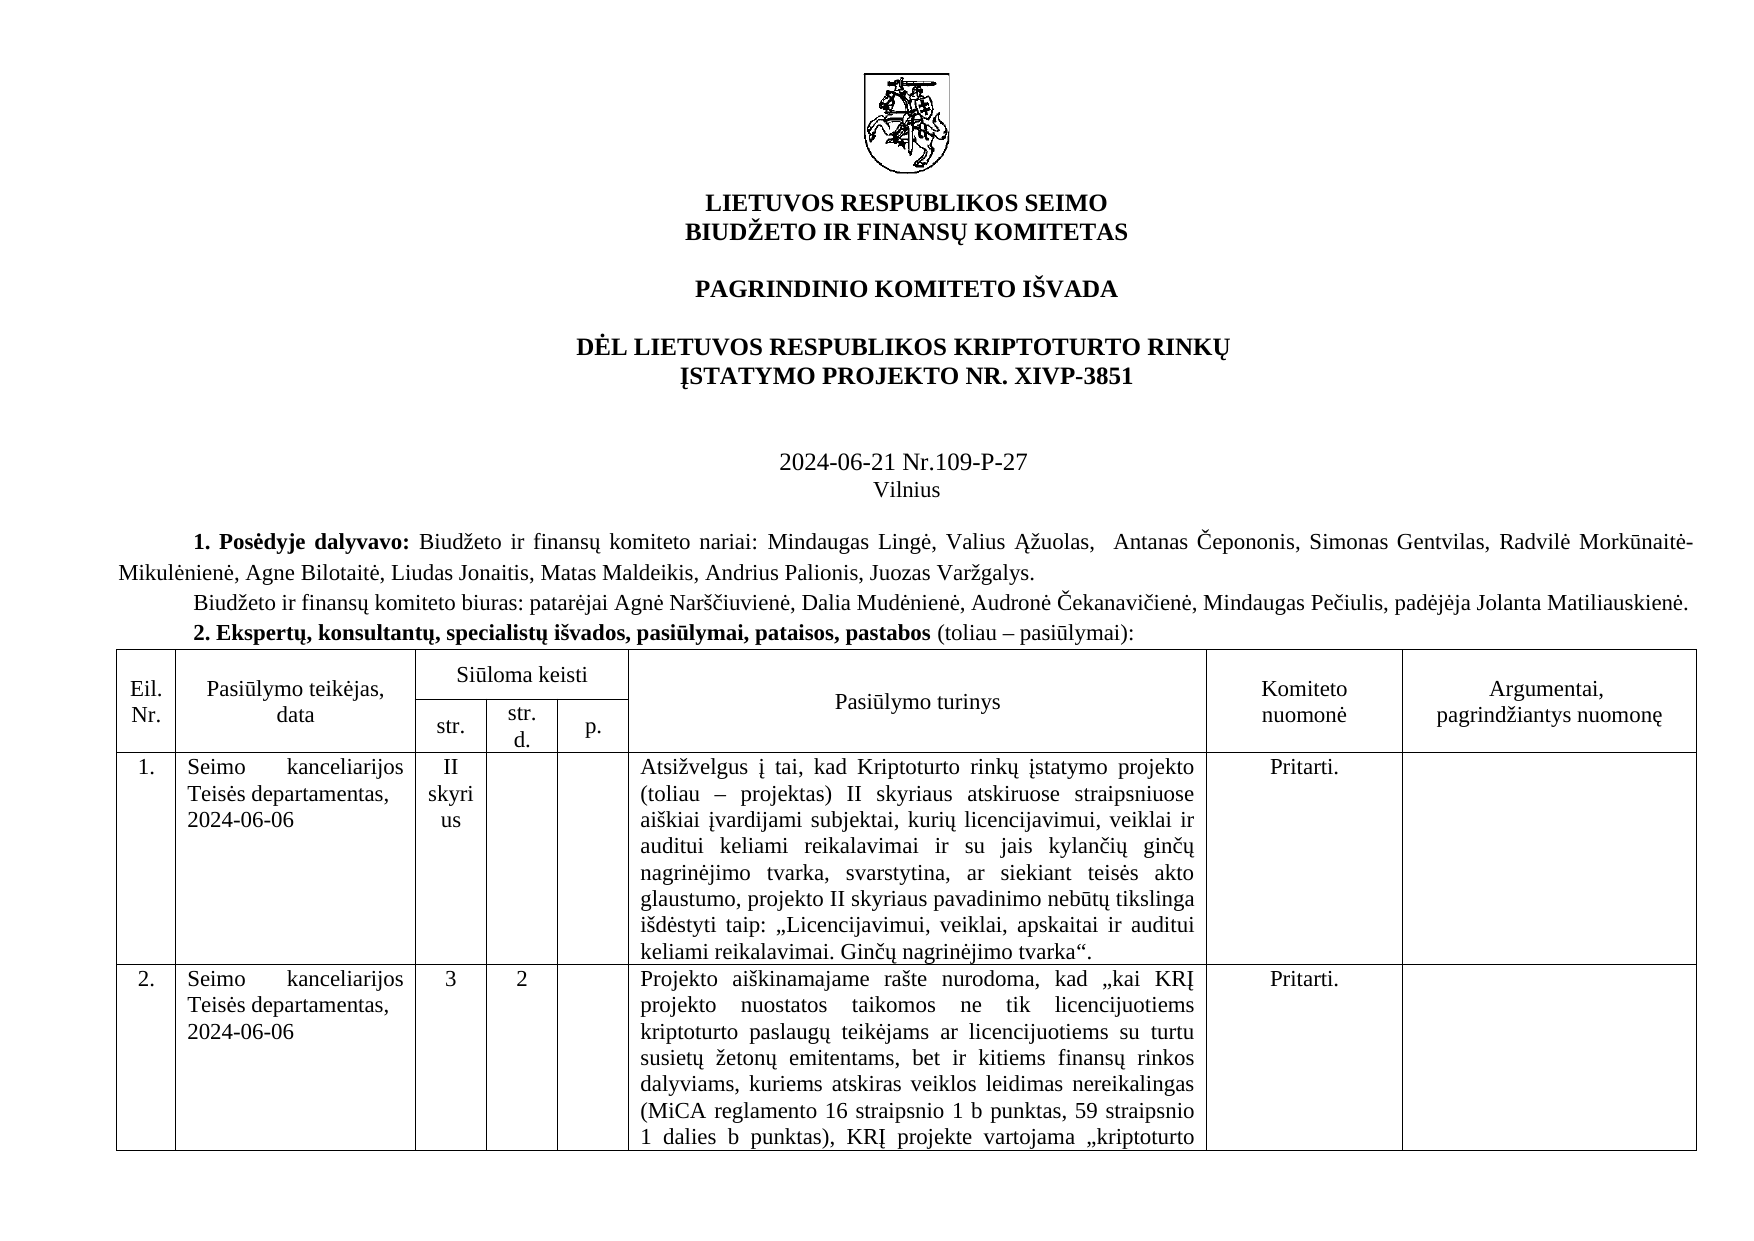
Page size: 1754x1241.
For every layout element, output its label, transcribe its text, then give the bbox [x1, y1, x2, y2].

text Vilnius [118, 476, 1695, 502]
table_header Argumentai, pagrindžiantys nuomonę [1403, 650, 1696, 752]
text Biudžeto ir finansų komiteto biuras: patarėjai Agnė Narščiuvienė, Dalia Mudėnienė, Audronė Čekanavičienė, Mindaugas Pečiulis, padėjėja Jolanta Matiliauskienė. [118, 589, 1695, 615]
table_cell 1. [117, 753, 175, 964]
text DĖL LIETUVOS RESPUBLIKOS KRIPTOTURTO RINKŲ [118, 332, 1695, 361]
table_header Pasiūlymo turinys [629, 650, 1206, 752]
table_cell Atsižvelgus į tai, kad Kriptoturto rinkų įstatymo projekto (toliau – projektas) II skyriaus atskiruose straipsniuose aiškiai įvardijami subjektai, kurių licencijavimui, veiklai ir auditui keliami reikalavimai ir su jais kylančių ginčų nagrinėjimo tvarka, svarstytina, ar siekiant teisės akto glaustumo, projekto II skyriaus pavadinimo nebūtų tikslinga išdėstyti taip: „Licencijavimui, veiklai, apskaitai ir auditui keliami reikalavimai. Ginčų nagrinėjimo tvarka“. [629, 753, 1206, 964]
table_cell Pritarti. [1207, 753, 1402, 964]
table_cell 3 [416, 965, 486, 1149]
table_cell [487, 753, 557, 964]
table_cell 2 [487, 965, 557, 1149]
table_cell p. [558, 700, 628, 752]
table_header Komiteto nuomonė [1207, 650, 1402, 752]
subtitle PAGRINDINIO KOMITETO IŠVADA [118, 274, 1695, 303]
text 2024-06-21 Nr.109-P-27 [118, 447, 1695, 476]
table_cell [1403, 753, 1696, 964]
table_cell Seimo kanceliarijos Teisės departamentas, 2024-06-06 [176, 965, 415, 1149]
text LIETUVOS RESPUBLIKOS SEIMO [118, 188, 1695, 217]
text Biudžeto ir finansų komitetas [118, 217, 1695, 246]
text 1. Posėdyje dalyvavo: Biudžeto ir finansų komiteto nariai: Mindaugas Lingė, Valius Ąžuolas, Antanas Čepononis, Simonas Gentvilas, Radvilė Morkūnaitė-Mikulėnienė, Agne Bilotaitė, Liudas Jonaitis, Matas Maldeikis, Andrius Palionis, Juozas Varžgalys. [118, 528, 1695, 585]
text 2. Ekspertų, konsultantų, specialistų išvados, pasiūlymai, pataisos, pastabos (toliau – pasiūlymai): [118, 619, 1695, 645]
table_cell [558, 965, 628, 1149]
table_cell Pritarti. [1207, 965, 1402, 1149]
table_header Siūloma keisti [416, 650, 628, 698]
table_cell Seimo kanceliarijos Teisės departamentas, 2024-06-06 [176, 753, 415, 964]
table_cell str. [416, 700, 486, 752]
table_cell [558, 753, 628, 964]
table_cell [1403, 965, 1696, 1149]
table_cell II skyrius [416, 753, 486, 964]
table_cell str. d. [487, 700, 557, 752]
table_header Eil. Nr. [117, 650, 175, 752]
table_cell 2. [117, 965, 175, 1149]
table_cell Projekto aiškinamajame rašte nurodoma, kad „kai KRĮ projekto nuostatos taikomos ne tik licencijuotiems kriptoturto paslaugų teikėjams ar licencijuotiems su turtu susietų žetonų emitentams, bet ir kitiems finansų rinkos dalyviams, kuriems atskiras veiklos leidimas nereikalingas (MiCA reglamento 16 straipsnio 1 b punktas, 59 straipsnio 1 dalies b punktas), KRĮ projekte vartojama „kriptoturto [629, 965, 1206, 1149]
table_header Pasiūlymo teikėjas, data [176, 650, 415, 752]
text ĮSTATYMO PROJEKTO Nr. XIVP-3851 [118, 361, 1695, 389]
